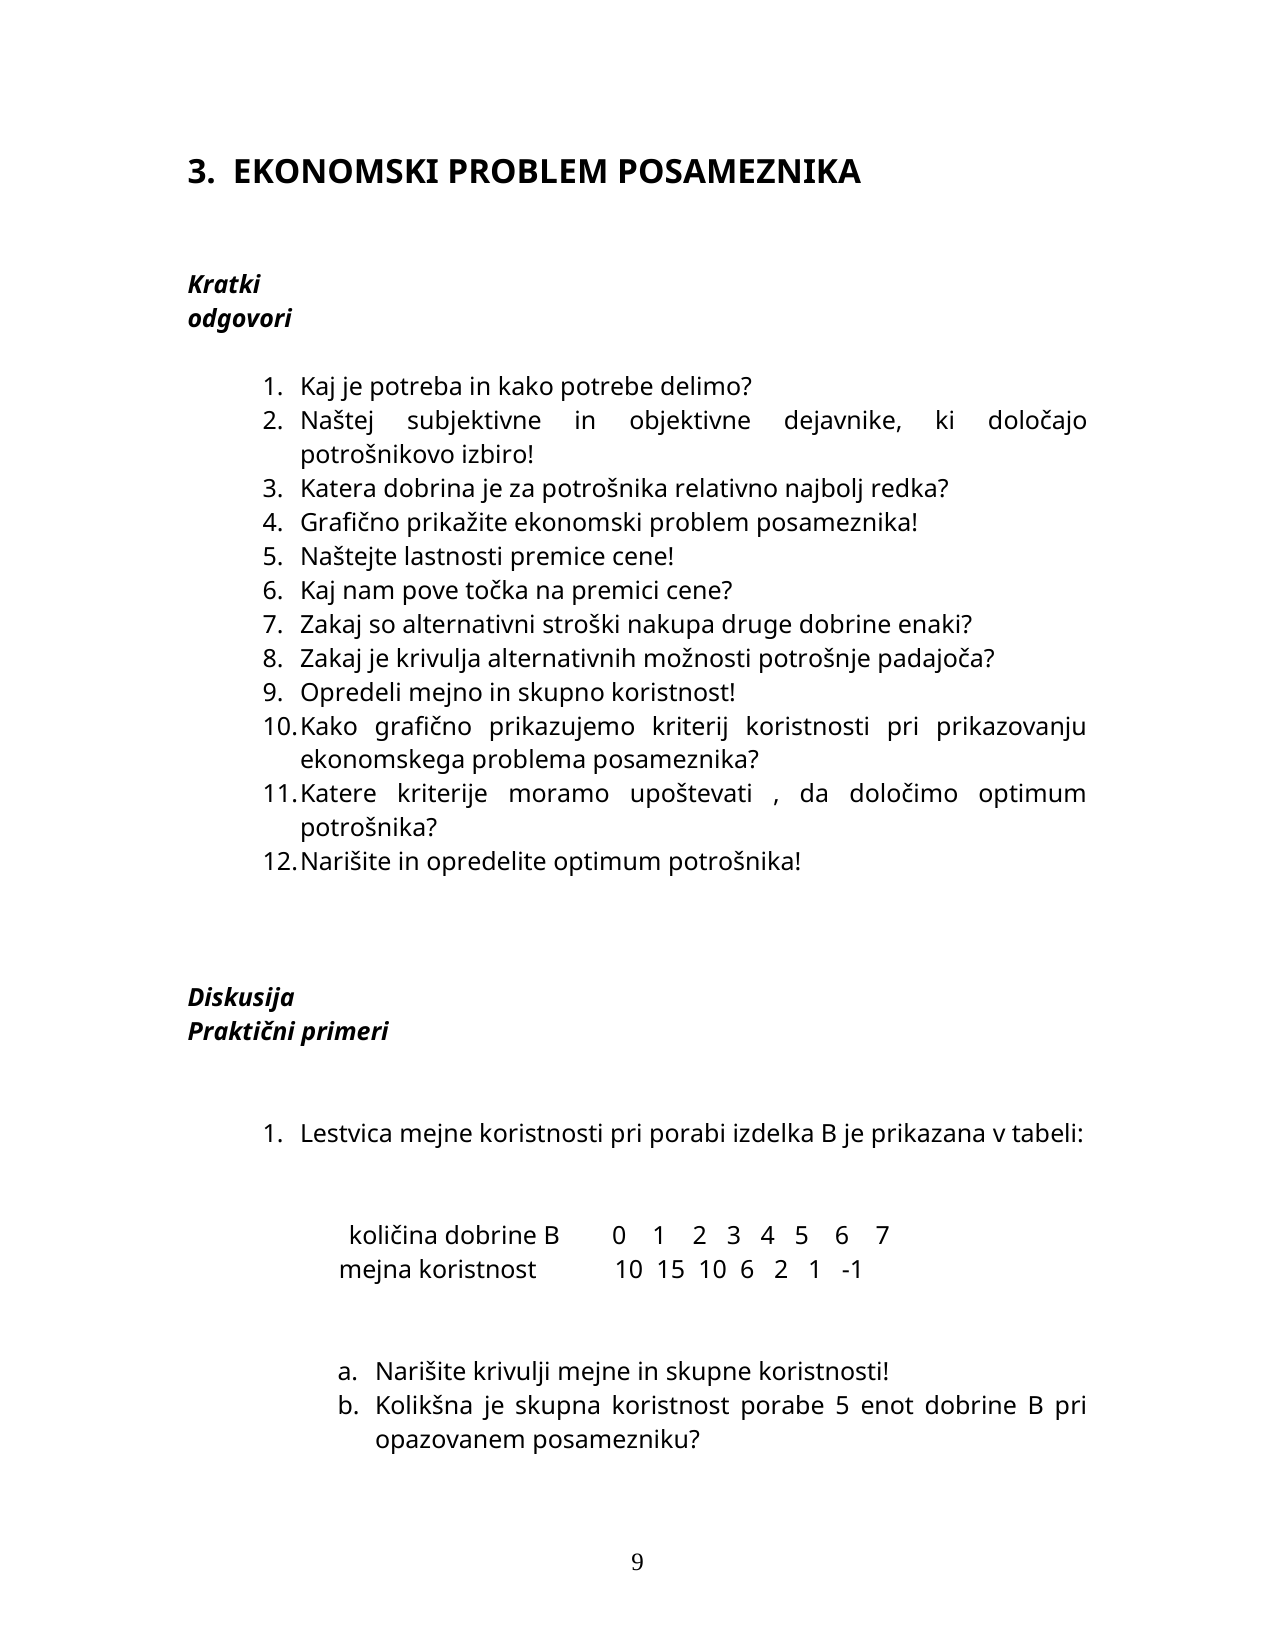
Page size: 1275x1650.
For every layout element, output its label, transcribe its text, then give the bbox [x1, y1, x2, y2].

list Opredeli mejno in skupno koristnost! [262, 674, 1088, 708]
subtitle 3. EKONOMSKI PROBLEM POSAMEZNIKA [187, 148, 1088, 194]
text Diskusija [187, 980, 1088, 1014]
list Narišite in opredelite optimum potrošnika! [262, 844, 1088, 878]
table_header količina dobrine B 0 1 2 3 4 5 6 7 mejna koristnost 10 15 10 6 2 1 -1 [187, 1218, 1147, 1286]
list Naštej subjektivne in objektivne dejavnike, ki določajo potrošnikovo izbiro! [262, 403, 1088, 471]
list Grafično prikažite ekonomski problem posameznika! [262, 505, 1088, 539]
list Katere kriterije moramo upoštevati , da določimo optimum potrošnika? [262, 776, 1088, 844]
text Kratki [187, 267, 1088, 301]
list Kako grafično prikazujemo kriterij koristnosti pri prikazovanju ekonomskega problema posameznika? [262, 708, 1088, 776]
list Naštejte lastnosti premice cene! [262, 539, 1088, 573]
list Kaj nam pove točka na premici cene? [262, 573, 1088, 607]
text odgovori [187, 301, 1088, 335]
list Lestvica mejne koristnosti pri porabi izdelka B je prikazana v tabeli: [262, 1116, 1088, 1150]
list Zakaj so alternativni stroški nakupa druge dobrine enaki? [262, 607, 1088, 641]
list Katera dobrina je za potrošnika relativno najbolj redka? [262, 471, 1088, 505]
list Zakaj je krivulja alternativnih možnosti potrošnje padajoča? [262, 641, 1088, 674]
list Kaj je potreba in kako potrebe delimo? [262, 369, 1088, 403]
list Narišite krivulji mejne in skupne koristnosti! [337, 1354, 1088, 1388]
text Praktični primeri [187, 1014, 1088, 1048]
list Kolikšna je skupna koristnost porabe 5 enot dobrine B pri opazovanem posamezniku? [337, 1388, 1088, 1456]
